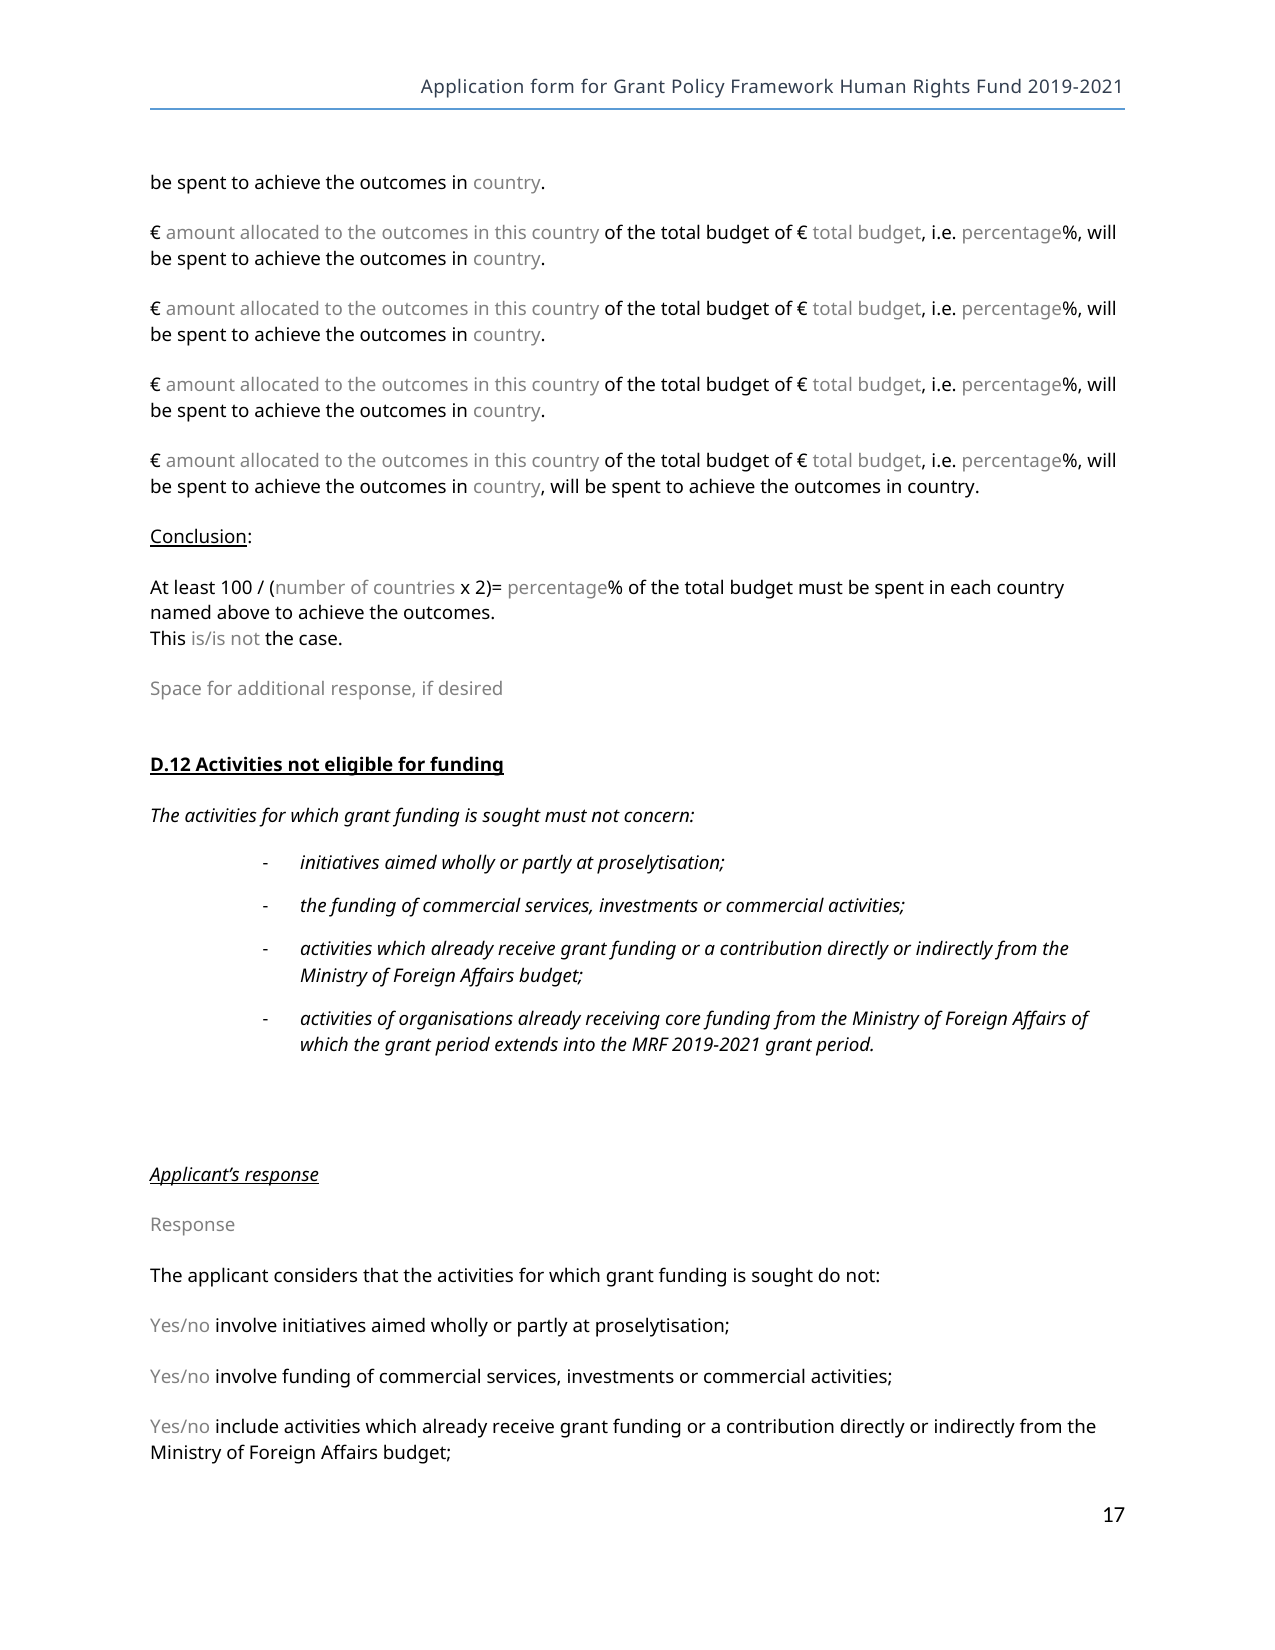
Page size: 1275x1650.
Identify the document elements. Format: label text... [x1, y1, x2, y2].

text Applicant’s response [150, 1161, 1125, 1186]
text € amount allocated to the outcomes in this country of the total budget of € total budget, i.e. percentage%, will be spent to achieve the outcomes in country. [150, 219, 1125, 271]
text Space for additional response, if desired [150, 676, 1125, 701]
text be spent to achieve the outcomes in country. [150, 169, 1125, 194]
text € amount allocated to the outcomes in this country of the total budget of € total budget, i.e. percentage%, will be spent to achieve the outcomes in country, will be spent to achieve the outcomes in country. [150, 448, 1125, 499]
text Yes/no include activities which already receive grant funding or a contribution directly or indirectly from the Ministry of Foreign Affairs budget; [150, 1413, 1125, 1464]
text The applicant considers that the activities for which grant funding is sought do not: [150, 1262, 1125, 1287]
list activities of organisations already receiving core funding from the Ministry of Foreign Affairs of which the grant period extends into the MRF 2019-2021 grant period. [262, 1005, 1125, 1057]
text Yes/no involve funding of commercial services, investments or commercial activities; [150, 1363, 1125, 1388]
list initiatives aimed wholly or partly at proselytisation; [262, 849, 1125, 875]
list activities which already receive grant funding or a contribution directly or indirectly from the Ministry of Foreign Affairs budget; [262, 935, 1125, 987]
text € amount allocated to the outcomes in this country of the total budget of € total budget, i.e. percentage%, will be spent to achieve the outcomes in country. [150, 372, 1125, 423]
list the funding of commercial services, investments or commercial activities; [262, 892, 1125, 918]
text € amount allocated to the outcomes in this country of the total budget of € total budget, i.e. percentage%, will be spent to achieve the outcomes in country. [150, 296, 1125, 347]
text Yes/no involve initiatives aimed wholly or partly at proselytisation; [150, 1312, 1125, 1338]
text Response [150, 1211, 1125, 1237]
text D.12 Activities not eligible for funding The activities for which grant funding is sought must not concern: [150, 726, 1125, 828]
text Conclusion: [150, 524, 1125, 549]
text At least 100 / (number of countries x 2)= percentage% of the total budget must be spent in each country named above to achieve the outcomes. This is/is not the case. [150, 574, 1125, 651]
